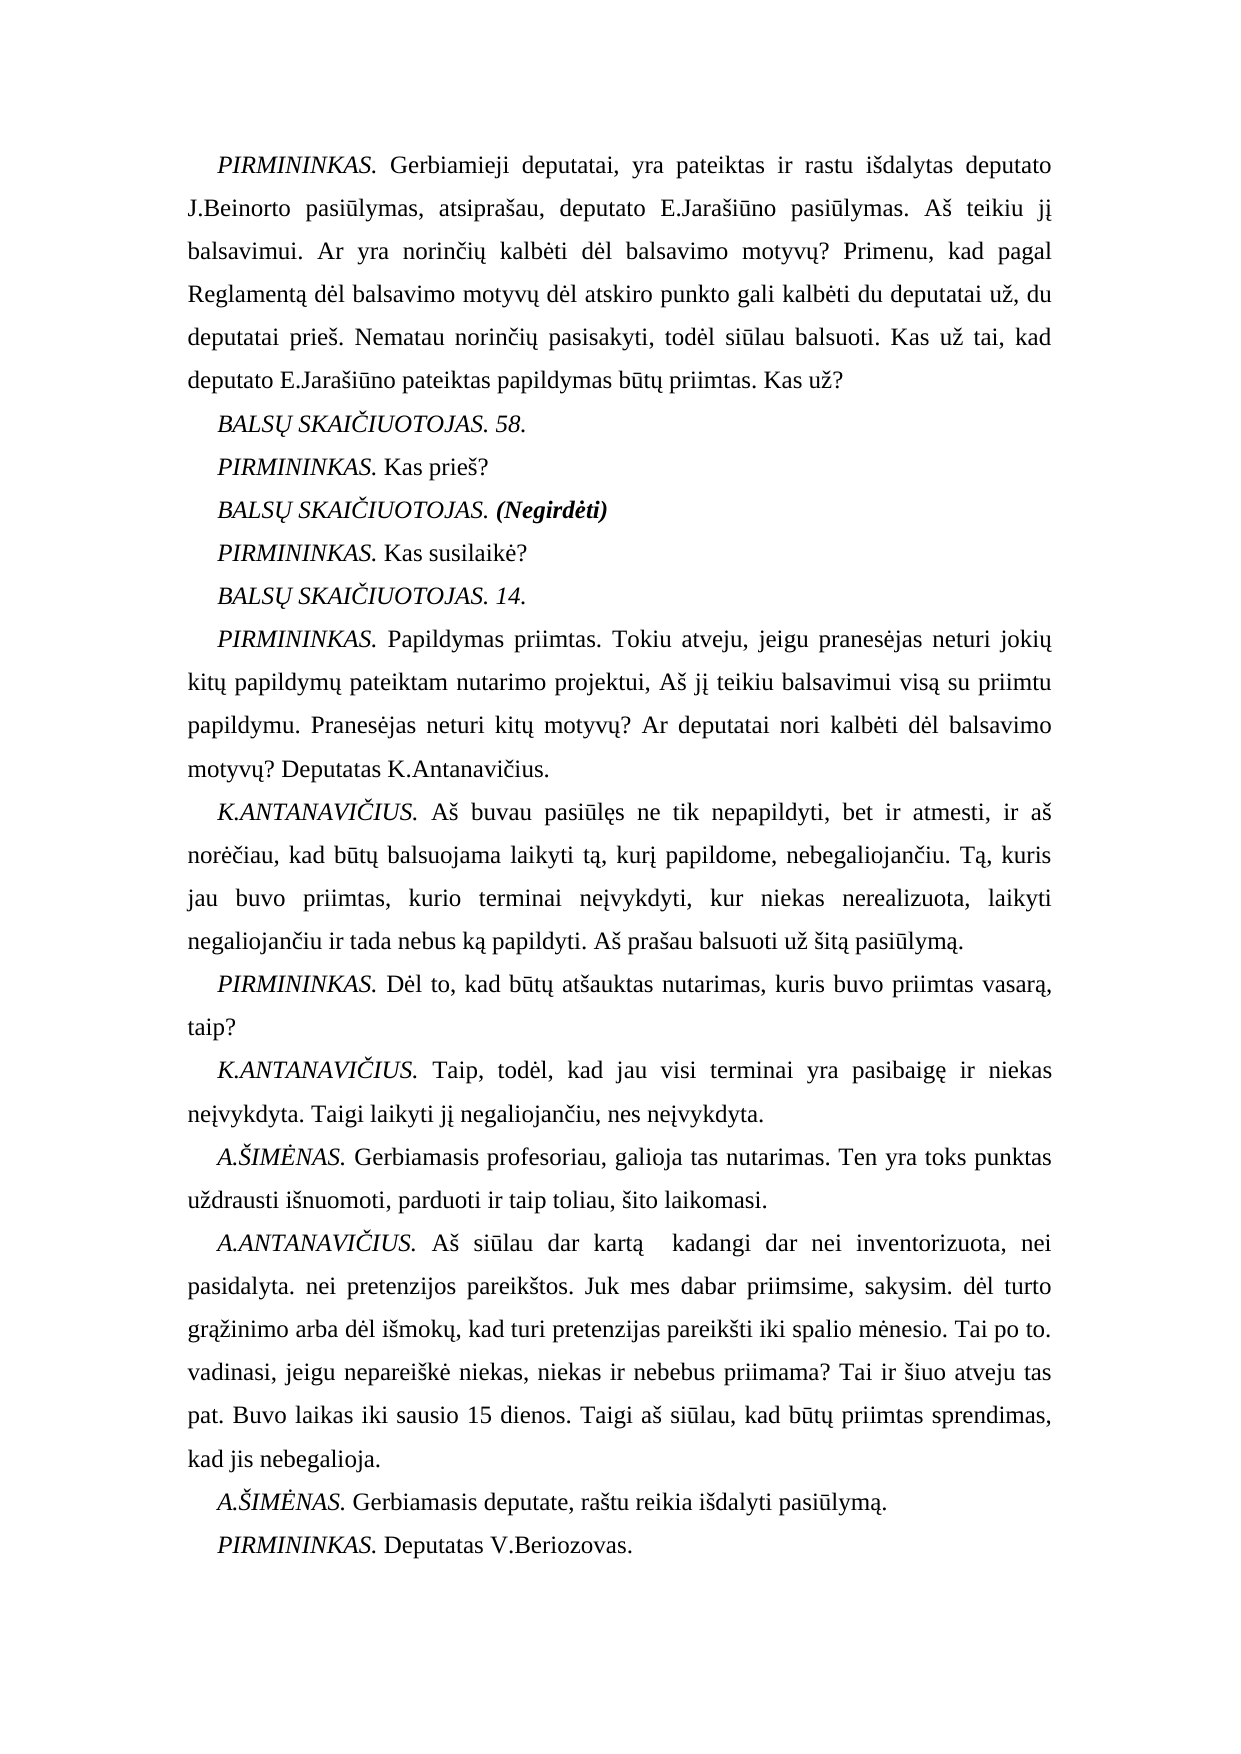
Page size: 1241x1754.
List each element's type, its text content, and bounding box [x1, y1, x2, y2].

text PIRMININKAS. Kas susilaikė? [187, 538, 1053, 567]
text PIRMININKAS. Kas prieš? [187, 452, 1053, 481]
text K.ANTANAVIČIUS. Aš buvau pasiūlęs ne tik nepapildyti, bet ir atmesti, ir aš norėčiau, kad būtų balsuojama laikyti tą, kurį papildome, nebegaliojančiu. Tą, kuris jau buvo priimtas, kurio terminai neįvykdyti, kur niekas nerealizuota, laikyti negaliojančiu ir tada nebus ką papildyti. Aš prašau balsuoti už šitą pasiūlymą. [187, 797, 1053, 955]
text PIRMININKAS. Papildymas priimtas. Tokiu atveju, jeigu pranesėjas neturi jokių kitų papildymų pateiktam nutarimo projektui, Aš jį teikiu balsavimui visą su priimtu papildymu. Pranesėjas neturi kitų motyvų? Ar deputatai nori kalbėti dėl balsavimo motyvų? Deputatas K.Antanavičius. [187, 624, 1053, 782]
text PIRMININKAS. Gerbiamieji deputatai, yra pateiktas ir rastu išdalytas deputato J.Beinorto pasiūlymas, atsiprašau, deputato E.Jarašiūno pasiūlymas. Aš teikiu jį balsavimui. Ar yra norinčių kalbėti dėl balsavimo motyvų? Primenu, kad pagal Reglamentą dėl balsavimo motyvų dėl atskiro punkto gali kalbėti du deputatai už, du deputatai prieš. Nematau norinčių pasisakyti, todėl siūlau balsuoti. Kas už tai, kad deputato E.Jarašiūno pateiktas papildymas būtų priimtas. Kas už? [187, 150, 1053, 394]
text BALSŲ SKAIČIUOTOJAS. 14. [187, 581, 1053, 610]
text A.ANTANAVIČIUS. Aš siūlau dar kartą kadangi dar nei inventorizuota, nei pasidalyta. nei pretenzijos pareikštos. Juk mes dabar priimsime, sakysim. dėl turto grąžinimo arba dėl išmokų, kad turi pretenzijas pareikšti iki spalio mėnesio. Tai po to. vadinasi, jeigu nepareiškė niekas, niekas ir nebebus priimama? Tai ir šiuo atveju tas pat. Buvo laikas iki sausio 15 dienos. Taigi aš siūlau, kad būtų priimtas sprendimas, kad jis nebegalioja. [187, 1228, 1053, 1472]
text A.ŠIMĖNAS. Gerbiamasis profesoriau, galioja tas nutarimas. Ten yra toks punktas uždrausti išnuomoti, parduoti ir taip toliau, šito laikomasi. [187, 1142, 1053, 1214]
text K.ANTANAVIČIUS. Taip, todėl, kad jau visi terminai yra pasibaigę ir niekas neįvykdyta. Taigi laikyti jį negaliojančiu, nes neįvykdyta. [187, 1056, 1053, 1127]
text BALSŲ SKAIČIUOTOJAS. 58. [187, 409, 1053, 437]
text PIRMININKAS. Deputatas V.Beriozovas. [187, 1530, 1053, 1559]
text BALSŲ SKAIČIUOTOJAS. (Negirdėti) [187, 495, 1053, 524]
text A.ŠIMĖNAS. Gerbiamasis deputate, raštu reikia išdalyti pasiūlymą. [187, 1487, 1053, 1516]
text PIRMININKAS. Dėl to, kad būtų atšauktas nutarimas, kuris buvo priimtas vasarą, taip? [187, 969, 1053, 1041]
